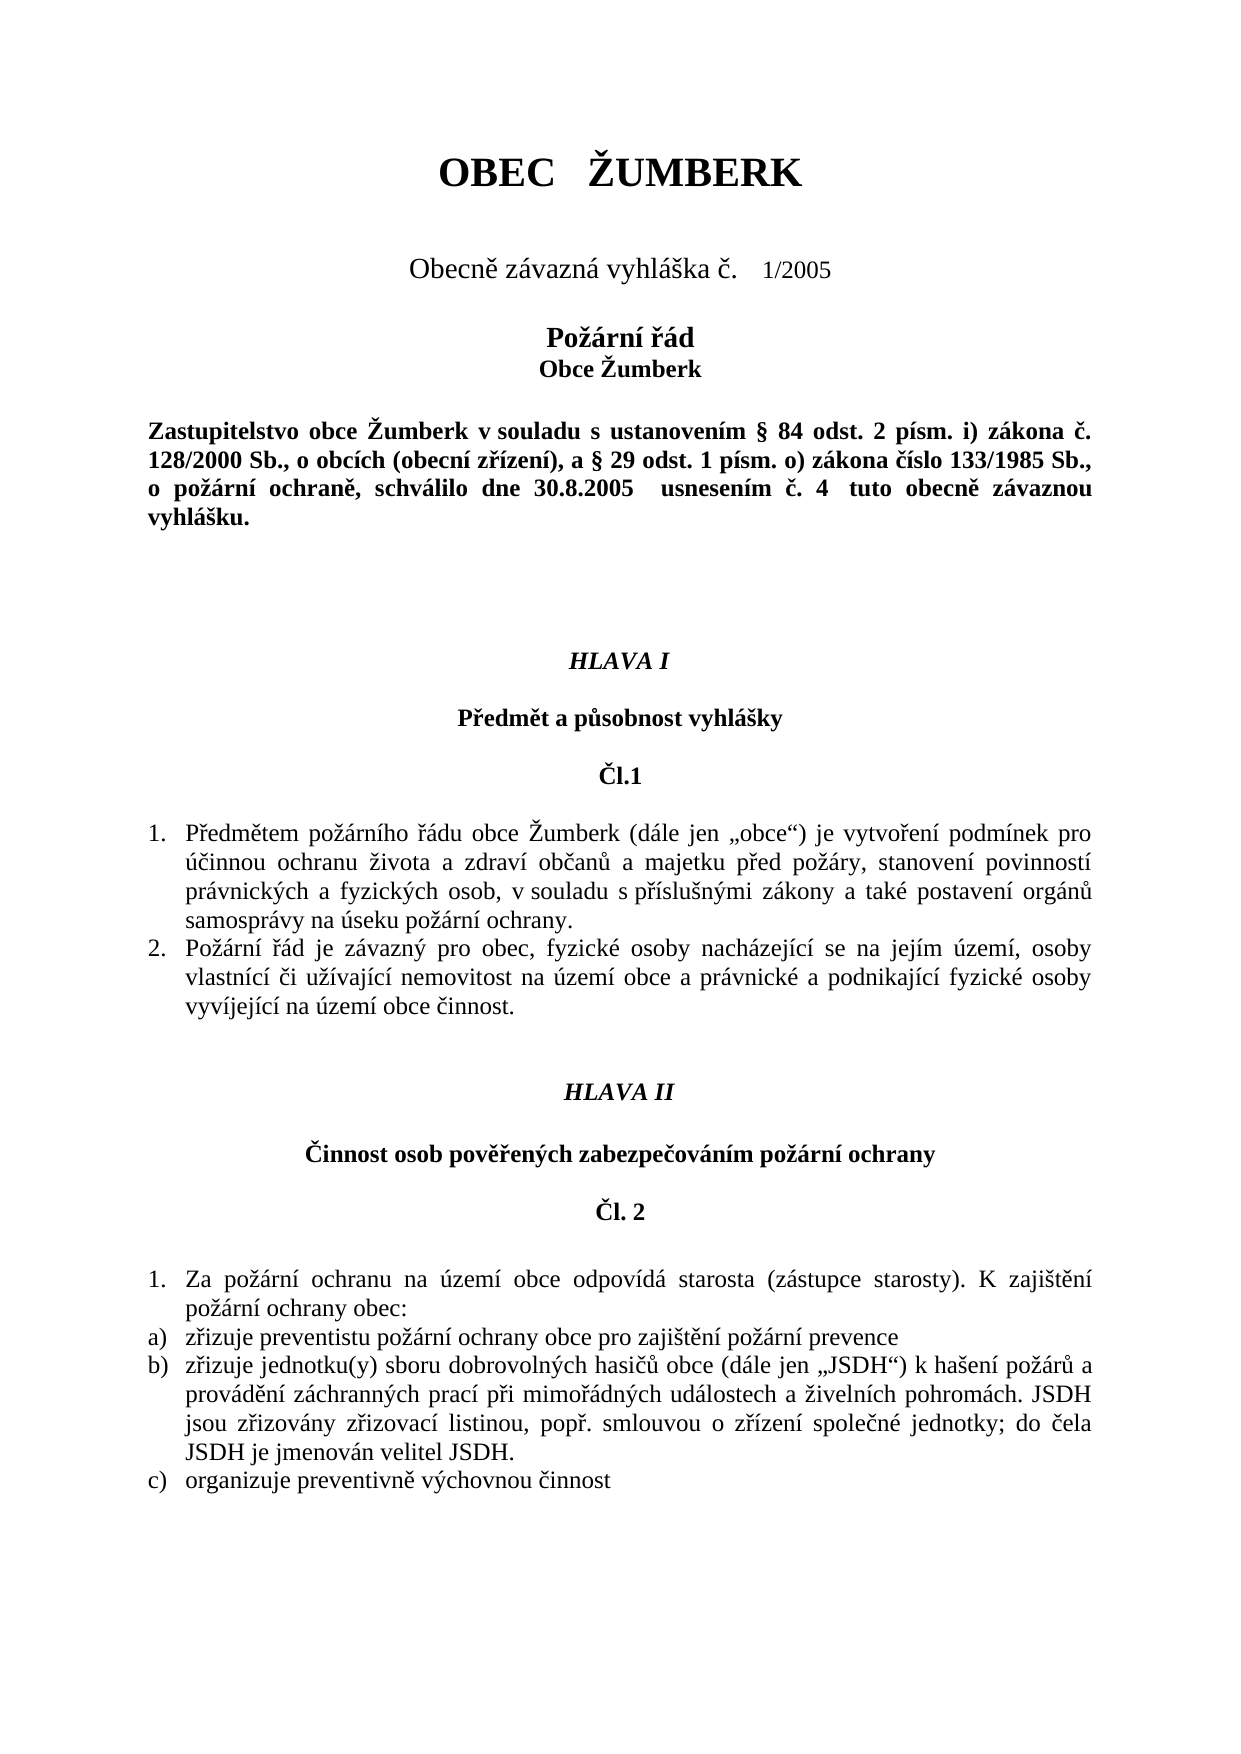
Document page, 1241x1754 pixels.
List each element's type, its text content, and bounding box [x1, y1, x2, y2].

list Za požární ochranu na území obce odpovídá starosta (zástupce starosty). K zajištění požární ochrany obec: [148, 1264, 1093, 1322]
text Požární řád [148, 320, 1093, 354]
subtitle Čl.1 [148, 761, 1093, 790]
text Zastupitelstvo obce Žumberk v souladu s ustanovením § 84 odst. 2 písm. i) zákona č. 128/2000 Sb., o obcích (obecní zřízení), a § 29 odst. 1 písm. o) zákona číslo 133/1985 Sb., o požární ochraně, schválilo dne 30.8.2005 usnesením č. 4 tuto obecně závaznou vyhlášku. [148, 416, 1093, 531]
subtitle HLAVA I [148, 646, 1093, 675]
text Obecně závazná vyhláška č. 1/2005 [148, 243, 1093, 287]
text Obce Žumberk [148, 354, 1093, 382]
list Požární řád je závazný pro obec, fyzické osoby nacházející se na jejím území, osoby vlastnící či užívající nemovitost na území obce a právnické a podnikající fyzické osoby vyvíjející na území obce činnost. [148, 933, 1093, 1020]
text Čl. 2 [148, 1197, 1093, 1226]
list zřizuje preventistu požární ochrany obce pro zajištění požární prevence [148, 1322, 1093, 1350]
subtitle Předmět a působnost vyhlášky [148, 703, 1093, 732]
text HLAVA II [148, 1077, 1093, 1106]
list organizuje preventivně výchovnou činnost [148, 1465, 1093, 1494]
text Činnost osob pověřených zabezpečováním požární ochrany [148, 1139, 1093, 1168]
list zřizuje jednotku(y) sboru dobrovolných hasičů obce (dále jen „JSDH“) k hašení požárů a provádění záchranných prací při mimořádných událostech a živelních pohromách. JSDH jsou zřizovány zřizovací listinou, popř. smlouvou o zřízení společné jednotky; do čela JSDH je jmenován velitel JSDH. [148, 1350, 1093, 1465]
list Předmětem požárního řádu obce Žumberk (dále jen „obce“) je vytvoření podmínek pro účinnou ochranu života a zdraví občanů a majetku před požáry, stanovení povinností právnických a fyzických osob, v souladu s příslušnými zákony a také postavení orgánů samosprávy na úseku požární ochrany. [148, 818, 1093, 933]
text OBEC Žumberk [148, 148, 1093, 196]
